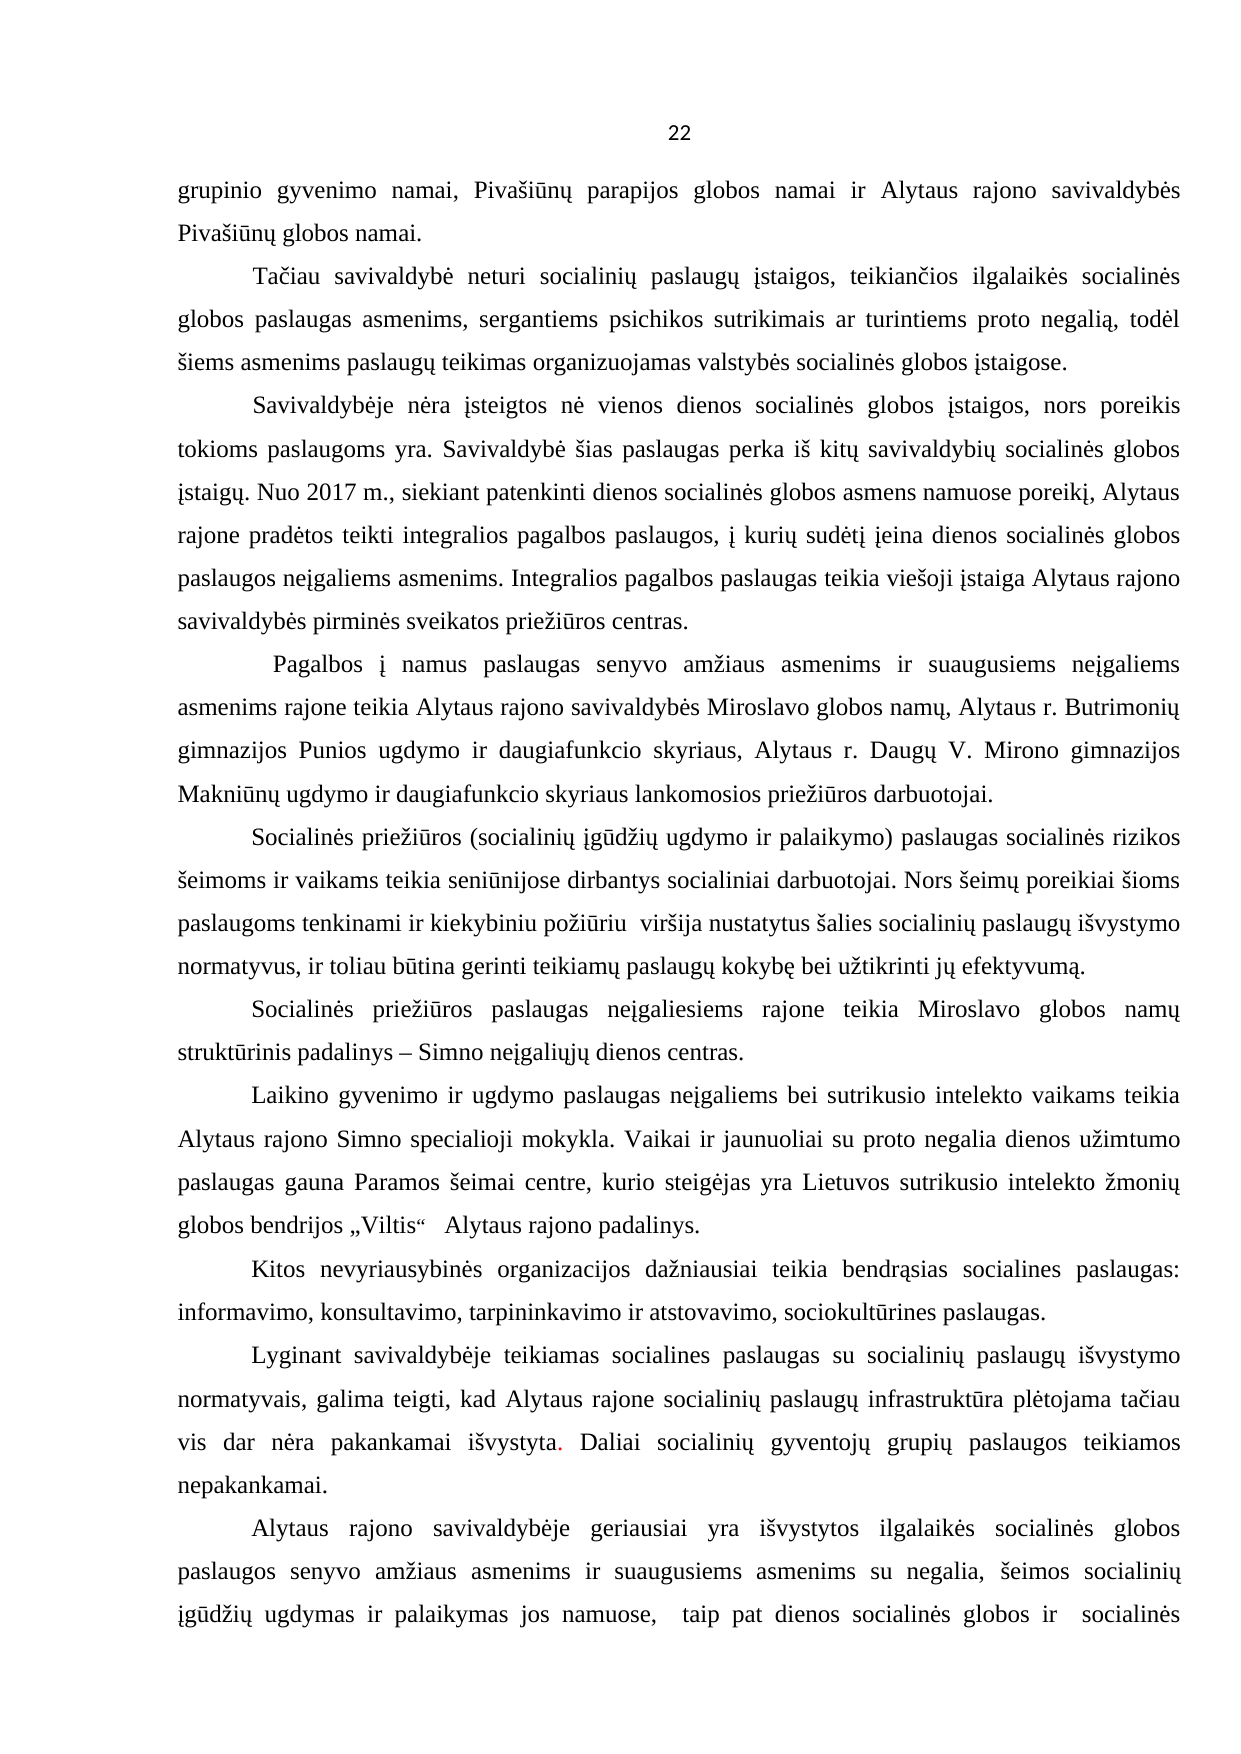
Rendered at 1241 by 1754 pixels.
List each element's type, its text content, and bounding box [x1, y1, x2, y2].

text Pagalbos į namus paslaugas senyvo amžiaus asmenims ir suaugusiems neįgaliems asmenims rajone teikia Alytaus rajono savivaldybės Miroslavo globos namų, Alytaus r. Butrimonių gimnazijos Punios ugdymo ir daugiafunkcio skyriaus, Alytaus r. Daugų V. Mirono gimnazijos Makniūnų ugdymo ir daugiafunkcio skyriaus lankomosios priežiūros darbuotojai. [177, 649, 1181, 807]
text Socialinės priežiūros paslaugas neįgaliesiems rajone teikia Miroslavo globos namų struktūrinis padalinys – Simno neįgaliųjų dienos centras. [177, 994, 1181, 1066]
text Lyginant savivaldybėje teikiamas socialines paslaugas su socialinių paslaugų išvystymo normatyvais, galima teigti, kad Alytaus rajone socialinių paslaugų infrastruktūra plėtojama tačiau vis dar nėra pakankamai išvystyta. Daliai socialinių gyventojų grupių paslaugos teikiamos nepakankamai. [177, 1341, 1181, 1499]
text Laikino gyvenimo ir ugdymo paslaugas neįgaliems bei sutrikusio intelekto vaikams teikia Alytaus rajono Simno specialioji mokykla. Vaikai ir jaunuoliai su proto negalia dienos užimtumo paslaugas gauna Paramos šeimai centre, kurio steigėjas yra Lietuvos sutrikusio intelekto žmonių globos bendrijos „Viltis“ Alytaus rajono padalinys. [177, 1081, 1181, 1239]
text Kitos nevyriausybinės organizacijos dažniausiai teikia bendrąsias socialines paslaugas: informavimo, konsultavimo, tarpininkavimo ir atstovavimo, sociokultūrines paslaugas. [177, 1254, 1181, 1326]
text Tačiau savivaldybė neturi socialinių paslaugų įstaigos, teikiančios ilgalaikės socialinės globos paslaugas asmenims, sergantiems psichikos sutrikimais ar turintiems proto negalią, todėl šiems asmenims paslaugų teikimas organizuojamas valstybės socialinės globos įstaigose. [177, 261, 1181, 376]
text grupinio gyvenimo namai, Pivašiūnų parapijos globos namai ir Alytaus rajono savivaldybės Pivašiūnų globos namai. [177, 175, 1181, 247]
text Savivaldybėje nėra įsteigtos nė vienos dienos socialinės globos įstaigos, nors poreikis tokioms paslaugoms yra. Savivaldybė šias paslaugas perka iš kitų savivaldybių socialinės globos įstaigų. Nuo 2017 m., siekiant patenkinti dienos socialinės globos asmens namuose poreikį, Alytaus rajone pradėtos teikti integralios pagalbos paslaugos, į kurių sudėtį įeina dienos socialinės globos paslaugos neįgaliems asmenims. Integralios pagalbos paslaugas teikia viešoji įstaiga Alytaus rajono savivaldybės pirminės sveikatos priežiūros centras. [177, 391, 1181, 635]
text Socialinės priežiūros (socialinių įgūdžių ugdymo ir palaikymo) paslaugas socialinės rizikos šeimoms ir vaikams teikia seniūnijose dirbantys socialiniai darbuotojai. Nors šeimų poreikiai šioms paslaugoms tenkinami ir kiekybiniu požiūriu viršija nustatytus šalies socialinių paslaugų išvystymo normatyvus, ir toliau būtina gerinti teikiamų paslaugų kokybę bei užtikrinti jų efektyvumą. [177, 822, 1181, 980]
text Alytaus rajono savivaldybėje geriausiai yra išvystytos ilgalaikės socialinės globos paslaugos senyvo amžiaus asmenims ir suaugusiems asmenims su negalia, šeimos socialinių įgūdžių ugdymas ir palaikymas jos namuose, taip pat dienos socialinės globos ir socialinės [177, 1513, 1181, 1628]
